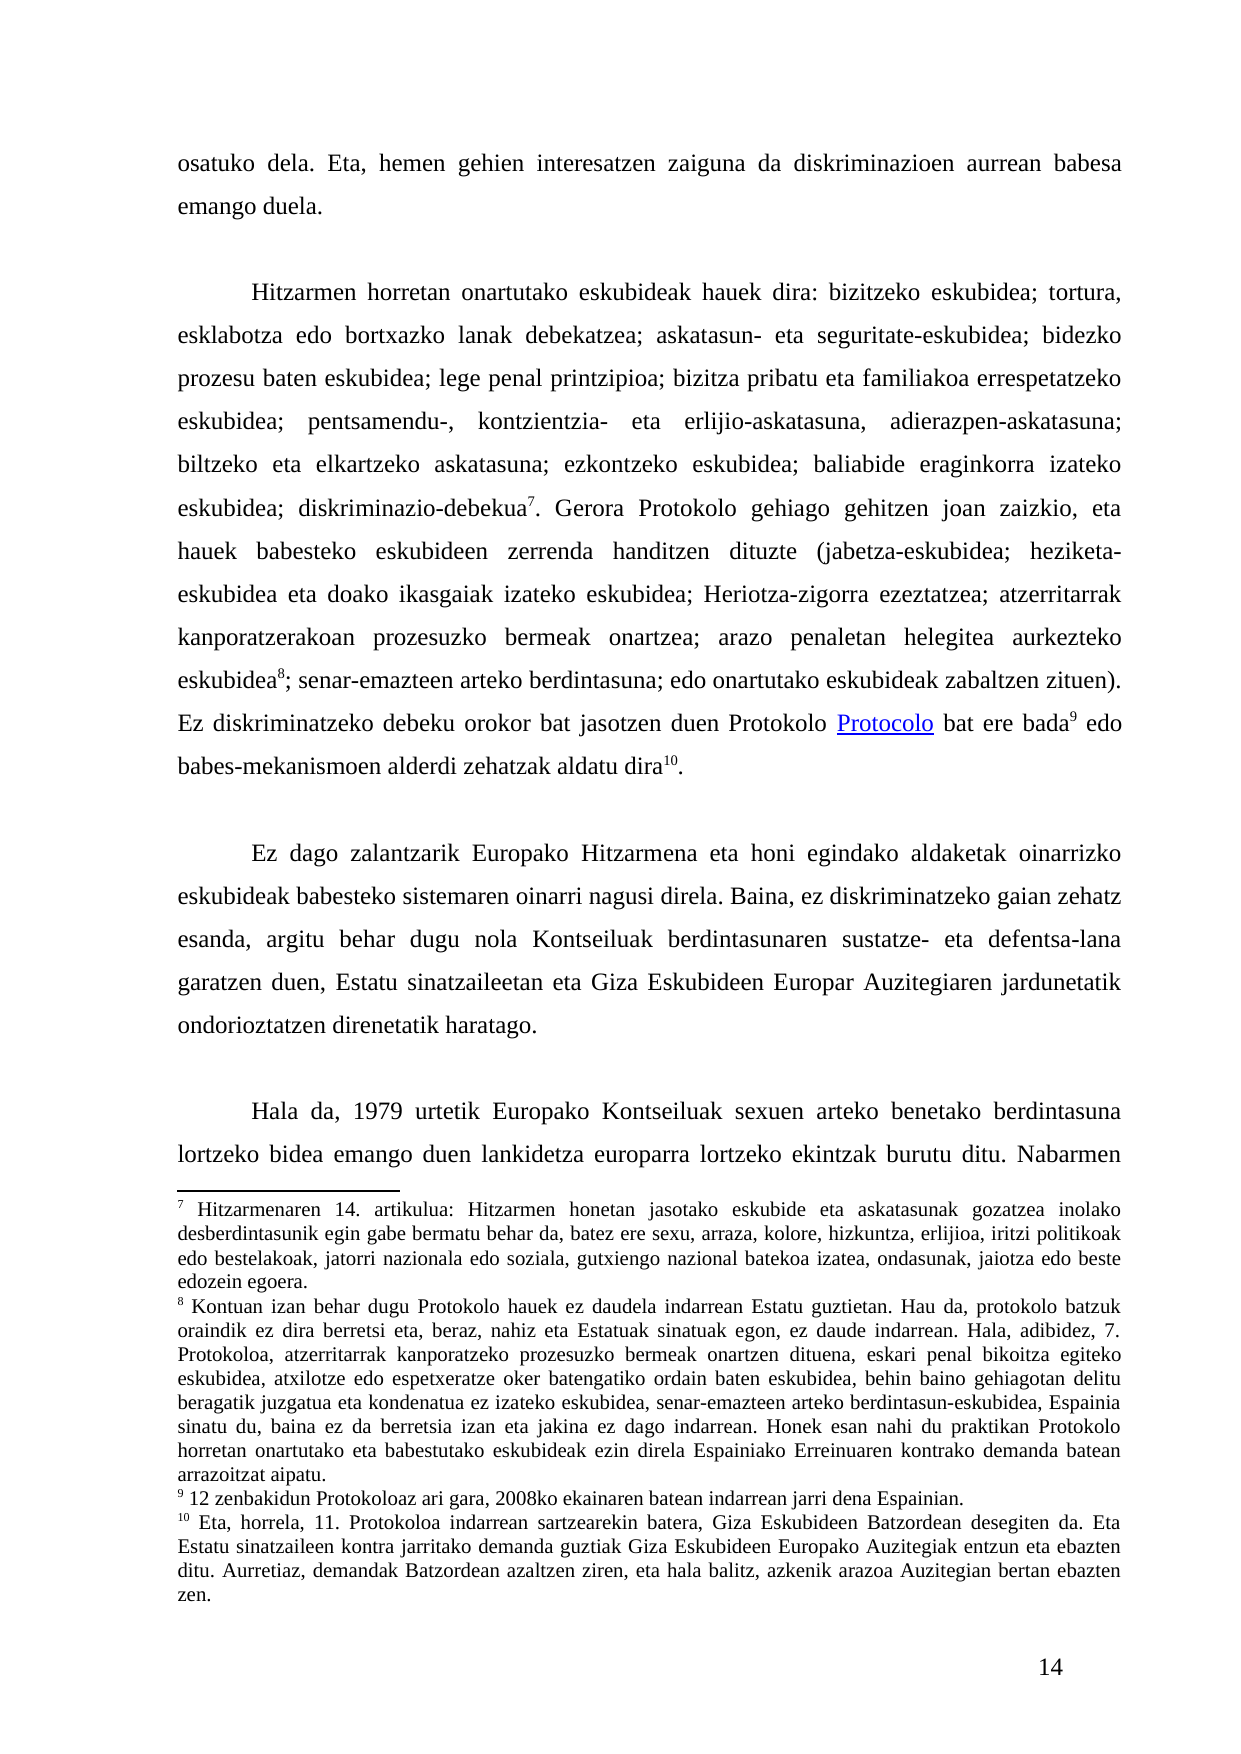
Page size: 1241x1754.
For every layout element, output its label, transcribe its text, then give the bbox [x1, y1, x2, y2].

text osatuko dela. Eta, hemen gehien interesatzen zaiguna da diskriminazioen aurrean babesa emango duela. [177, 148, 1122, 219]
text Hitzarmenaren 14. artikulua: Hitzarmen honetan jasotako eskubide eta askatasunak gozatzea inolako desberdintasunik egin gabe bermatu behar da, batez ere sexu, arraza, kolore, hizkuntza, erlijioa, iritzi politikoak edo bestelakoak, jatorri nazionala edo soziala, gutxiengo nazional batekoa izatea, ondasunak, jaiotza edo beste edozein egoera. [177, 1197, 1122, 1293]
text Eta, horrela, 11. Protokoloa indarrean sartzearekin batera, Giza Eskubideen Batzordean desegiten da. Eta Estatu sinatzaileen kontra jarritako demanda guztiak Giza Eskubideen Europako Auzitegiak entzun eta ebazten ditu. Aurretiaz, demandak Batzordean azaltzen ziren, eta hala balitz, azkenik arazoa Auzitegian bertan ebazten zen. [177, 1510, 1122, 1606]
text Kontuan izan behar dugu Protokolo hauek ez daudela indarrean Estatu guztietan. Hau da, protokolo batzuk oraindik ez dira berretsi eta, beraz, nahiz eta Estatuak sinatuak egon, ez daude indarrean. Hala, adibidez, 7. Protokoloa, atzerritarrak kanporatzeko prozesuzko bermeak onartzen dituena, eskari penal bikoitza egiteko eskubidea, atxilotze edo espetxeratze oker batengatiko ordain baten eskubidea, behin baino gehiagotan delitu beragatik juzgatua eta kondenatua ez izateko eskubidea, senar-emazteen arteko berdintasun-eskubidea, Espainia sinatu du, baina ez da berretsia izan eta jakina ez dago indarrean. Honek esan nahi du praktikan Protokolo horretan onartutako eta babestutako eskubideak ezin direla Espainiako Erreinuaren kontrako demanda batean arrazoitzat aipatu. [177, 1293, 1122, 1486]
text Hitzarmen horretan onartutako eskubideak hauek dira: bizitzeko eskubidea; tortura, esklabotza edo bortxazko lanak debekatzea; askatasun- eta seguritate-eskubidea; bidezko prozesu baten eskubidea; lege penal printzipioa; bizitza pribatu eta familiakoa errespetatzeko eskubidea; pentsamendu-, kontzientzia- eta erlijio-askatasuna, adierazpen-askatasuna; biltzeko eta elkartzeko askatasuna; ezkontzeko eskubidea; baliabide eraginkorra izateko eskubidea; diskriminazio-debekua. Gerora Protokolo gehiago gehitzen joan zaizkio, eta hauek babesteko eskubideen zerrenda handitzen dituzte (jabetza-eskubidea; heziketa-eskubidea eta doako ikasgaiak izateko eskubidea; Heriotza-zigorra ezeztatzea; atzerritarrak kanporatzerakoan prozesuzko bermeak onartzea; arazo penaletan helegitea aurkezteko eskubidea; senar-emazteen arteko berdintasuna; edo onartutako eskubideak zabaltzen zituen). Ez diskriminatzeko debeku orokor bat jasotzen duen Protokolo Protocolo bat ere bada edo babes-mekanismoen alderdi zehatzak aldatu dira. [177, 277, 1122, 780]
text Hala da, 1979 urtetik Europako Kontseiluak sexuen arteko benetako berdintasuna lortzeko bidea emango duen lankidetza europarra lortzeko ekintzak burutu ditu. Nabarmen [177, 1096, 1122, 1168]
text Ez dago zalantzarik Europako Hitzarmena eta honi egindako aldaketak oinarrizko eskubideak babesteko sistemaren oinarri nagusi direla. Baina, ez diskriminatzeko gaian zehatz esanda, argitu behar dugu nola Kontseiluak berdintasunaren sustatze- eta defentsa-lana garatzen duen, Estatu sinatzaileetan eta Giza Eskubideen Europar Auzitegiaren jardunetatik ondorioztatzen direnetatik haratago. [177, 838, 1122, 1039]
text 12 zenbakidun Protokoloaz ari gara, 2008ko ekainaren batean indarrean jarri dena Espainian. [177, 1486, 1122, 1510]
